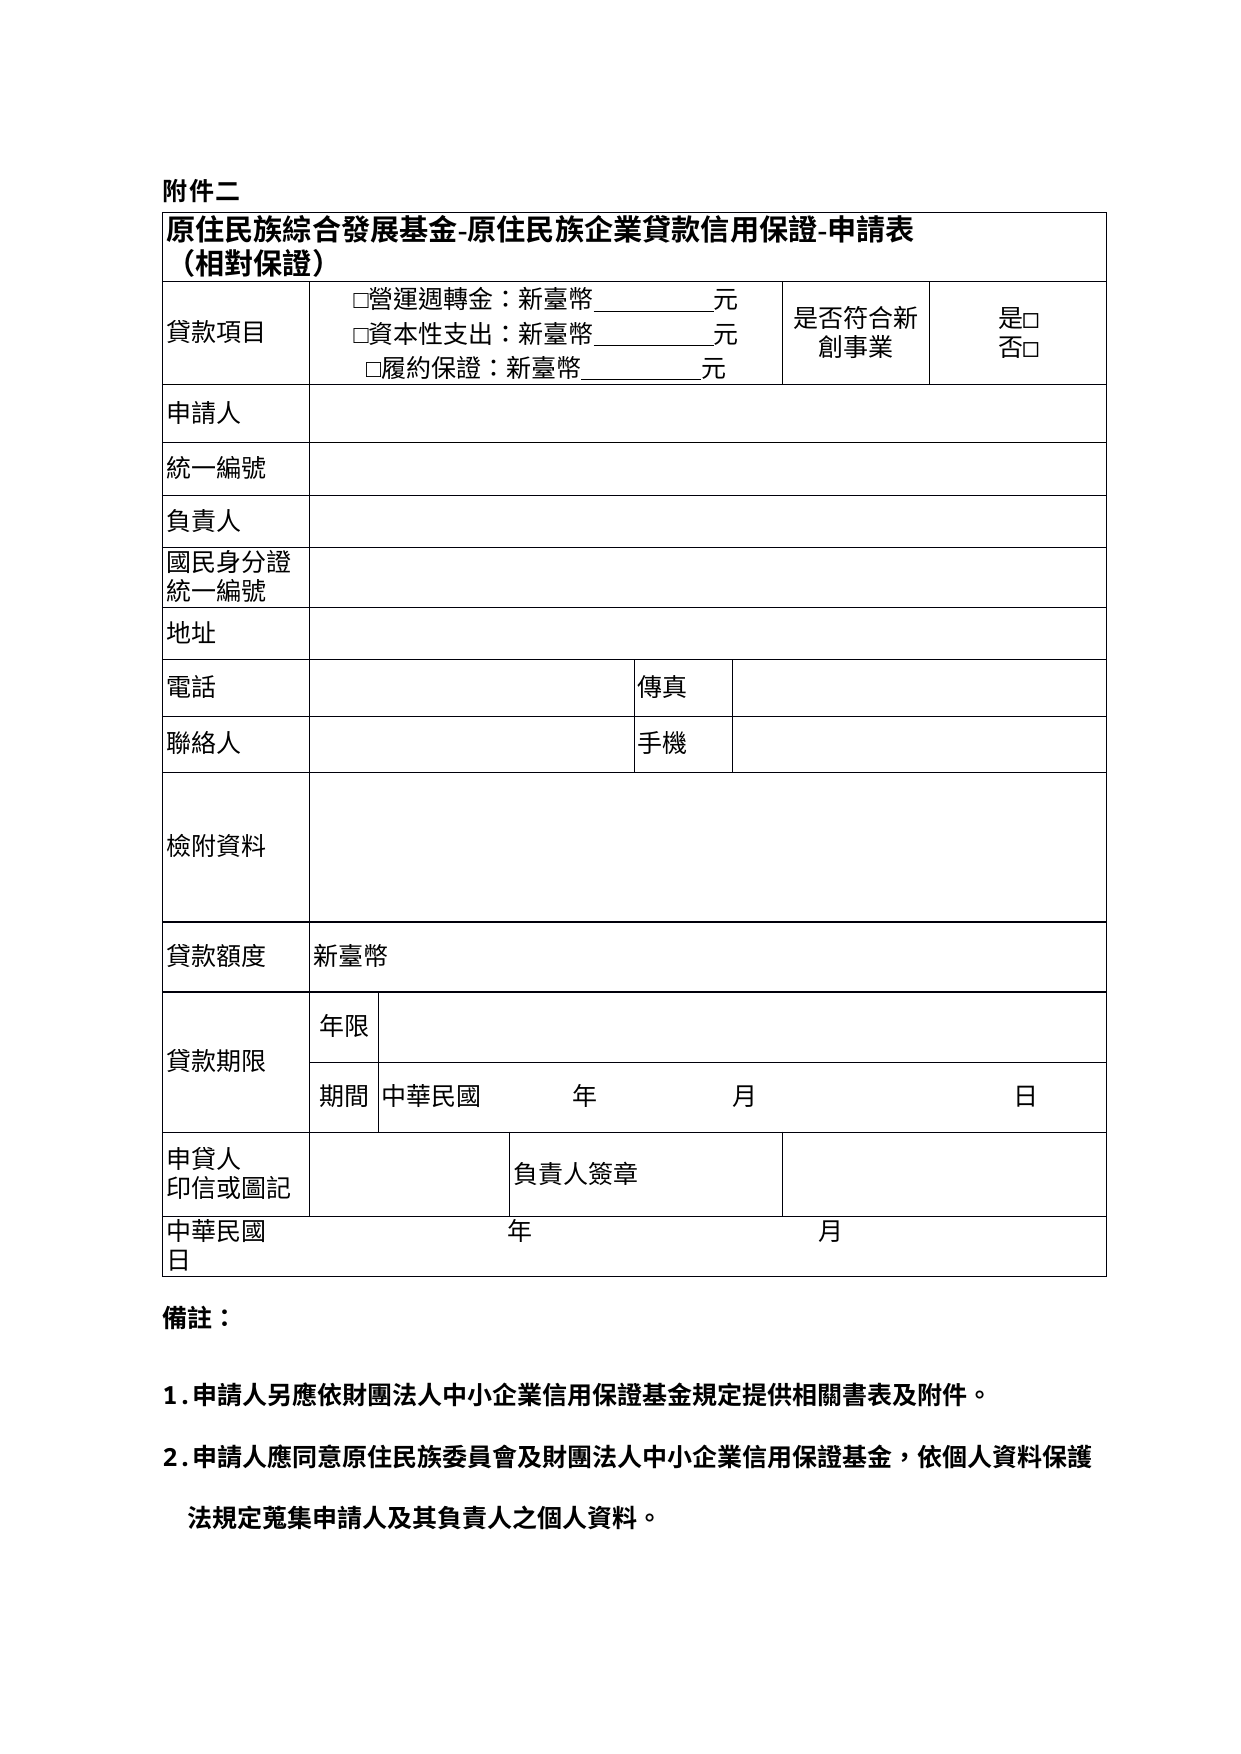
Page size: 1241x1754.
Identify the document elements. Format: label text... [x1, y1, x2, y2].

table_cell [310, 1133, 509, 1216]
table_cell 負責人簽章 [510, 1133, 782, 1216]
table_cell 年限 [310, 993, 378, 1062]
table_cell [310, 496, 1106, 547]
table_cell 檢附資料 [163, 773, 309, 921]
table_cell [733, 717, 1106, 772]
table_cell □營運週轉金：新臺幣 元 □資本性支出：新臺幣 元 □履約保證：新臺幣 元 [310, 282, 782, 384]
table_cell 中華民國 年 月 日 [163, 1217, 1106, 1276]
table_cell 貸款項目 [163, 282, 309, 384]
table_cell 是□ 否□ [930, 282, 1106, 384]
table_cell 傳真 [635, 660, 732, 716]
table_header 原住民族綜合發展基金-原住民族企業貸款信用保證-申請表 （相對保證） [163, 213, 1106, 281]
table_cell [310, 660, 634, 716]
table_cell 貸款期限 [163, 993, 309, 1132]
table_cell [310, 608, 1106, 659]
text 2.申請人應同意原住民族委員會及財團法人中小企業信用保證基金，依個人資料保護法規定蒐集申請人及其負責人之個人資料。 [162, 1414, 1097, 1539]
table_cell 申貸人 印信或圖記 [163, 1133, 309, 1216]
table_cell [310, 548, 1106, 607]
text 備註： [162, 1277, 1097, 1339]
table_cell [783, 1133, 1106, 1216]
table_cell 期間 [310, 1063, 378, 1132]
table_cell 貸款額度 [163, 923, 309, 991]
table_cell 新臺幣 [310, 923, 1106, 991]
table_cell [310, 443, 1106, 494]
table_cell 聯絡人 [163, 717, 309, 772]
table_cell 申請人 [163, 385, 309, 442]
text 1.申請人另應依財團法人中小企業信用保證基金規定提供相關書表及附件。 [162, 1352, 1097, 1414]
text 附件二 [162, 177, 1097, 206]
table_cell [310, 717, 634, 772]
table_cell 地址 [163, 608, 309, 659]
table_cell 統一編號 [163, 443, 309, 494]
table_cell 負責人 [163, 496, 309, 547]
table_cell [379, 993, 1106, 1062]
table_cell 手機 [635, 717, 732, 772]
table_cell [310, 385, 1106, 442]
table_cell 國民身分證 統一編號 [163, 548, 309, 607]
table_cell 是否符合新創事業 [783, 282, 929, 384]
table_cell [310, 773, 1106, 921]
table_cell 中華民國 年 月 日 [379, 1063, 1106, 1132]
table_cell [733, 660, 1106, 716]
table_cell 電話 [163, 660, 309, 716]
